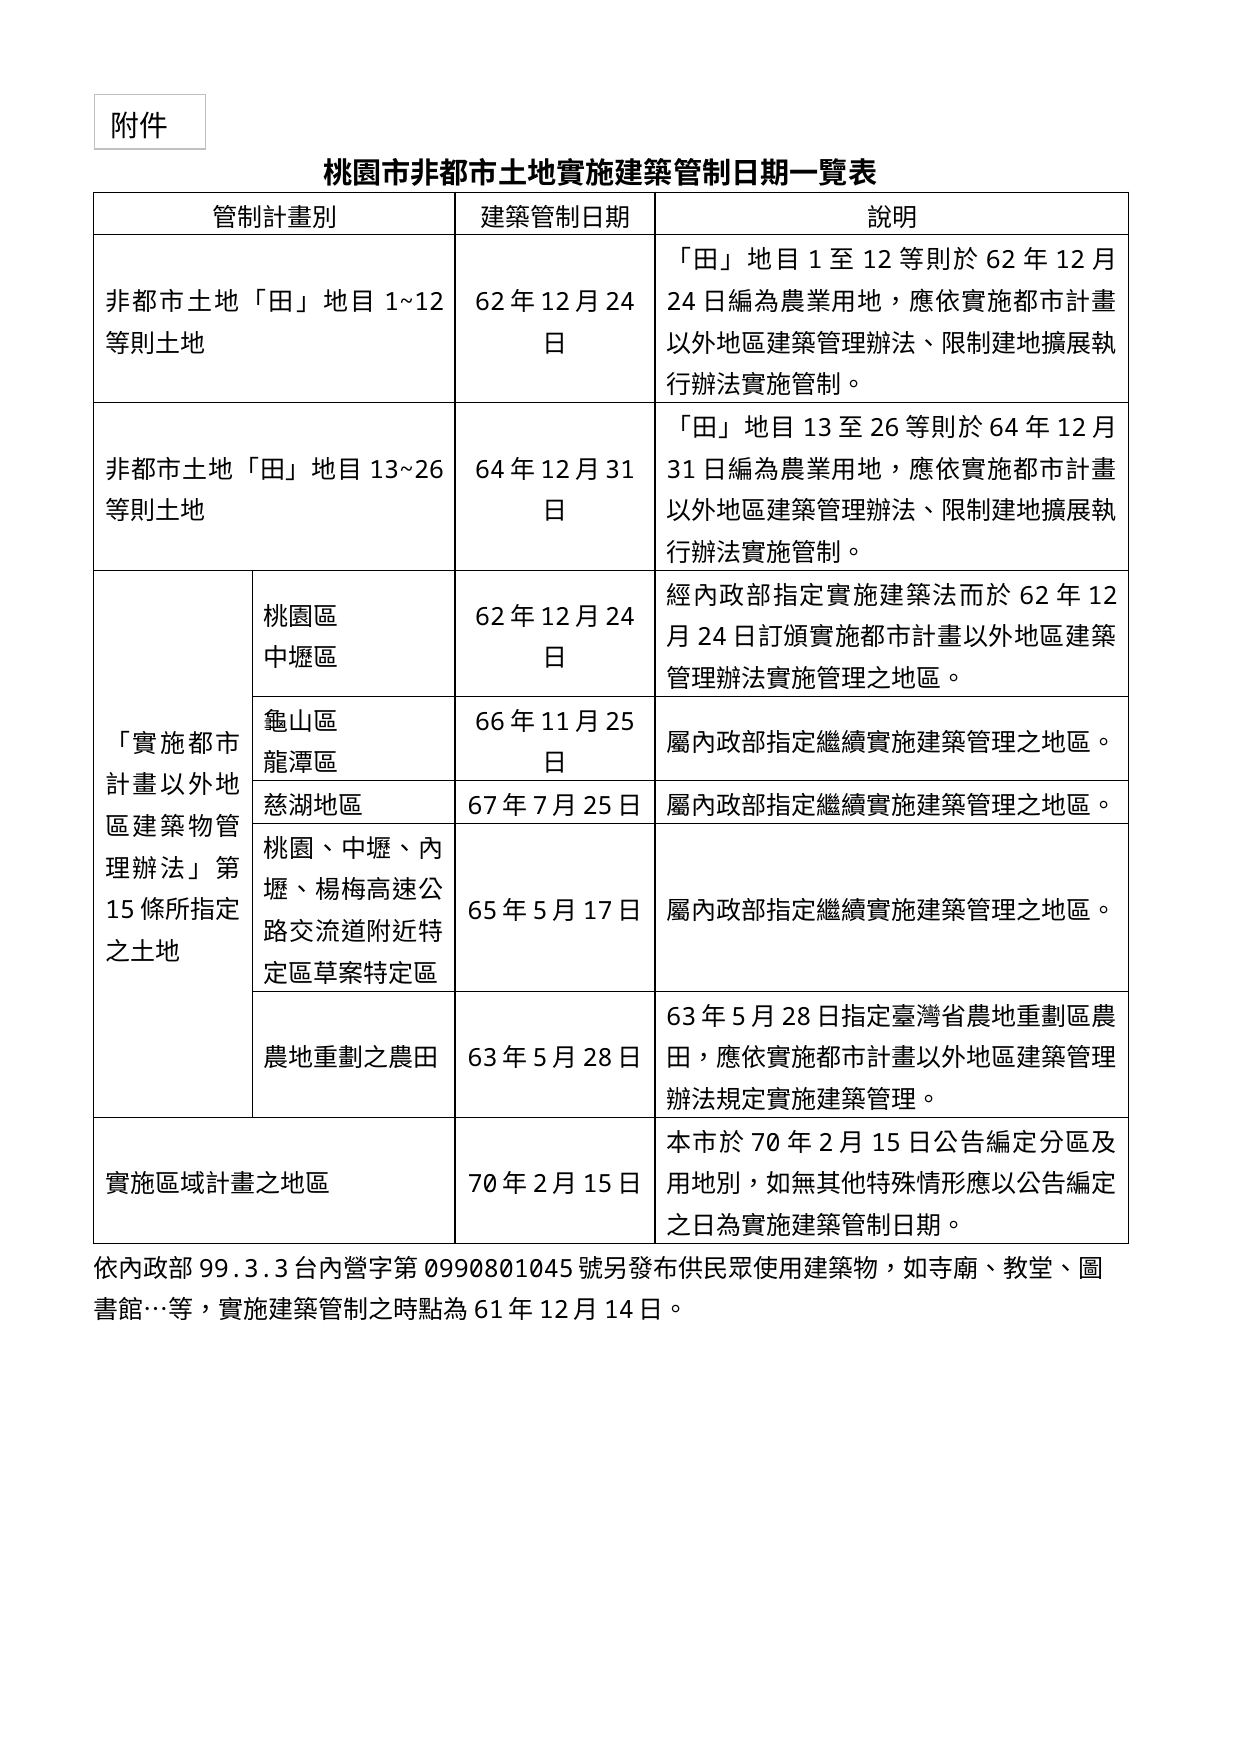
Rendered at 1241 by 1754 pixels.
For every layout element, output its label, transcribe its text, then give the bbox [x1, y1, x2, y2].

table_header 說明 [656, 193, 1128, 234]
table_cell 67年7月25日 [456, 781, 654, 823]
text 依內政部99.3.3台內營字第0990801045號另發布供民眾使用建築物，如寺廟、教堂、圖書館…等，實施建築管制之時點為61年12月14日。 [94, 1244, 1106, 1327]
table_header 管制計畫別 [94, 193, 454, 234]
table_cell 非都市土地「田」地目1~12等則土地 [94, 235, 454, 402]
table_cell 65年5月17日 [456, 824, 654, 991]
table_cell 屬內政部指定繼續實施建築管理之地區。 [656, 697, 1128, 780]
table_cell 66年11月25日 [456, 697, 654, 780]
table_cell 桃園區 中壢區 [253, 571, 454, 696]
table_cell 63年5月28日 [456, 992, 654, 1117]
table_cell 63年5月28日指定臺灣省農地重劃區農田，應依實施都市計畫以外地區建築管理辦法規定實施建築管理。 [656, 992, 1128, 1117]
table_cell 非都市土地「田」地目13~26等則土地 [94, 403, 454, 570]
table_cell 62年12月24日 [456, 571, 654, 696]
text [95, 95, 205, 148]
table_cell 「實施都市計畫以外地區建築物管理辦法」第15條所指定之土地 [94, 571, 252, 1117]
table_cell 經內政部指定實施建築法而於62年12月24日訂頒實施都市計畫以外地區建築管理辦法實施管理之地區。 [656, 571, 1128, 696]
table_cell 龜山區 龍潭區 [253, 697, 454, 780]
table_cell 慈湖地區 [253, 781, 454, 823]
table_header 建築管制日期 [456, 193, 654, 234]
table_cell 實施區域計畫之地區 [94, 1118, 454, 1243]
table_cell 62年12月24日 [456, 235, 654, 402]
table_cell 屬內政部指定繼續實施建築管理之地區。 [656, 824, 1128, 991]
table_cell 「田」地目13至26等則於64年12月31日編為農業用地，應依實施都市計畫以外地區建築管理辦法、限制建地擴展執行辦法實施管制。 [656, 403, 1128, 570]
table_cell 「田」地目1至12等則於62年12月24日編為農業用地，應依實施都市計畫以外地區建築管理辦法、限制建地擴展執行辦法實施管制。 [656, 235, 1128, 402]
text 附件2 [110, 103, 190, 141]
table_cell 屬內政部指定繼續實施建築管理之地區。 [656, 781, 1128, 823]
table_cell 64年12月31日 [456, 403, 654, 570]
text 桃園市非都市土地實施建築管制日期一覽表 [94, 150, 1106, 192]
table_cell 桃園、中壢、內壢、楊梅高速公路交流道附近特定區草案特定區 [253, 824, 454, 991]
table_cell 70年2月15日 [456, 1118, 654, 1243]
table_cell 本市於70年2月15日公告編定分區及用地別，如無其他特殊情形應以公告編定之日為實施建築管制日期。 [656, 1118, 1128, 1243]
table_cell 農地重劃之農田 [253, 992, 454, 1117]
